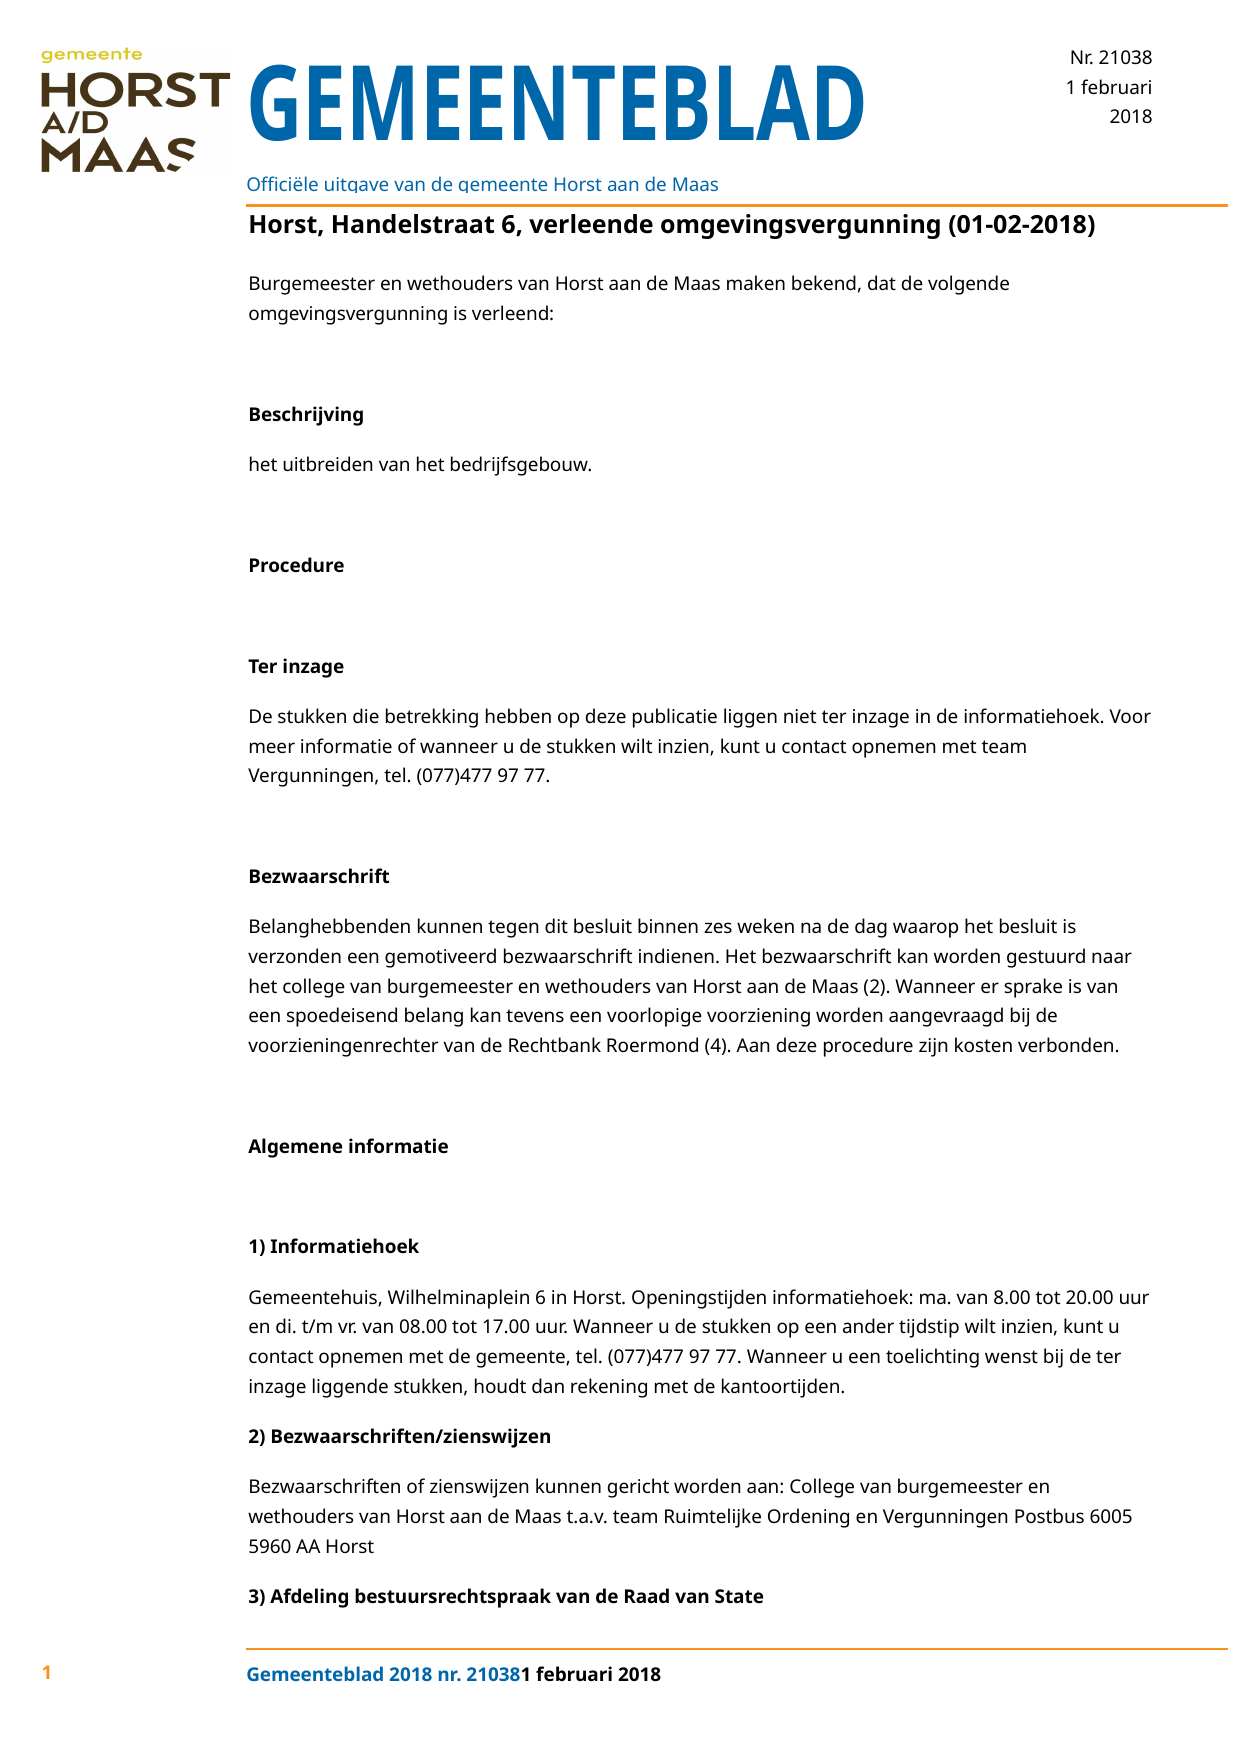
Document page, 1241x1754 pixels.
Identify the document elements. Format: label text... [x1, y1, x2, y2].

text 2) Bezwaarschriften/zienswijzen [248, 1423, 1152, 1449]
text Burgemeester en wethouders van Horst aan de Maas maken bekend, dat de volgende omgevingsvergunning is verleend: [248, 270, 1152, 326]
text Ter inzage [248, 653, 1152, 678]
text Gemeentehuis, Wilhelminaplein 6 in Horst. Openingstijden informatiehoek: ma. van 8.00 tot 20.00 uur en di. t/m vr. van 08.00 tot 17.00 uur. Wanneer u de stukken op een ander tijdstip wilt inzien, kunt u contact opnemen met de gemeente, tel. (077)477 97 77. Wanneer u een toelichting wenst bij de ter inzage liggende stukken, houdt dan rekening met de kantoortijden. [248, 1284, 1152, 1398]
text 3) Afdeling bestuursrechtspraak van de Raad van State [248, 1583, 1152, 1609]
text Bezwaarschriften of zienswijzen kunnen gericht worden aan: College van burgemeester en wethouders van Horst aan de Maas t.a.v. team Ruimtelijke Ordening en Vergunningen Postbus 6005 5960 AA Horst [248, 1474, 1152, 1558]
text Belanghebbenden kunnen tegen dit besluit binnen zes weken na de dag waarop het besluit is verzonden een gemotiveerd bezwaarschrift indienen. Het bezwaarschrift kan worden gestuurd naar het college van burgemeester en wethouders van Horst aan de Maas (2). Wanneer er sprake is van een spoedeisend belang kan tevens een voorlopige voorziening worden aangevraagd bij de voorzieningenrechter van de Rechtbank Roermond (4). Aan deze procedure zijn kosten verbonden. [248, 914, 1152, 1058]
text Beschrijving [248, 401, 1152, 426]
text De stukken die betrekking hebben op deze publicatie liggen niet ter inzage in de informatiehoek. Voor meer informatie of wanneer u de stukken wilt inzien, kunt u contact opnemen met team Vergunningen, tel. (077)477 97 77. [248, 703, 1152, 788]
text Procedure [248, 552, 1152, 578]
text Bezwaarschrift [248, 863, 1152, 889]
text Horst, Handelstraat 6, verleende omgevingsvergunning (01-02-2018) [248, 207, 1152, 241]
text Algemene informatie [248, 1133, 1152, 1158]
picture [41, 47, 231, 172]
text het uitbreiden van het bedrijfsgebouw. [248, 451, 1152, 477]
text 1) Informatiehoek [248, 1234, 1152, 1259]
